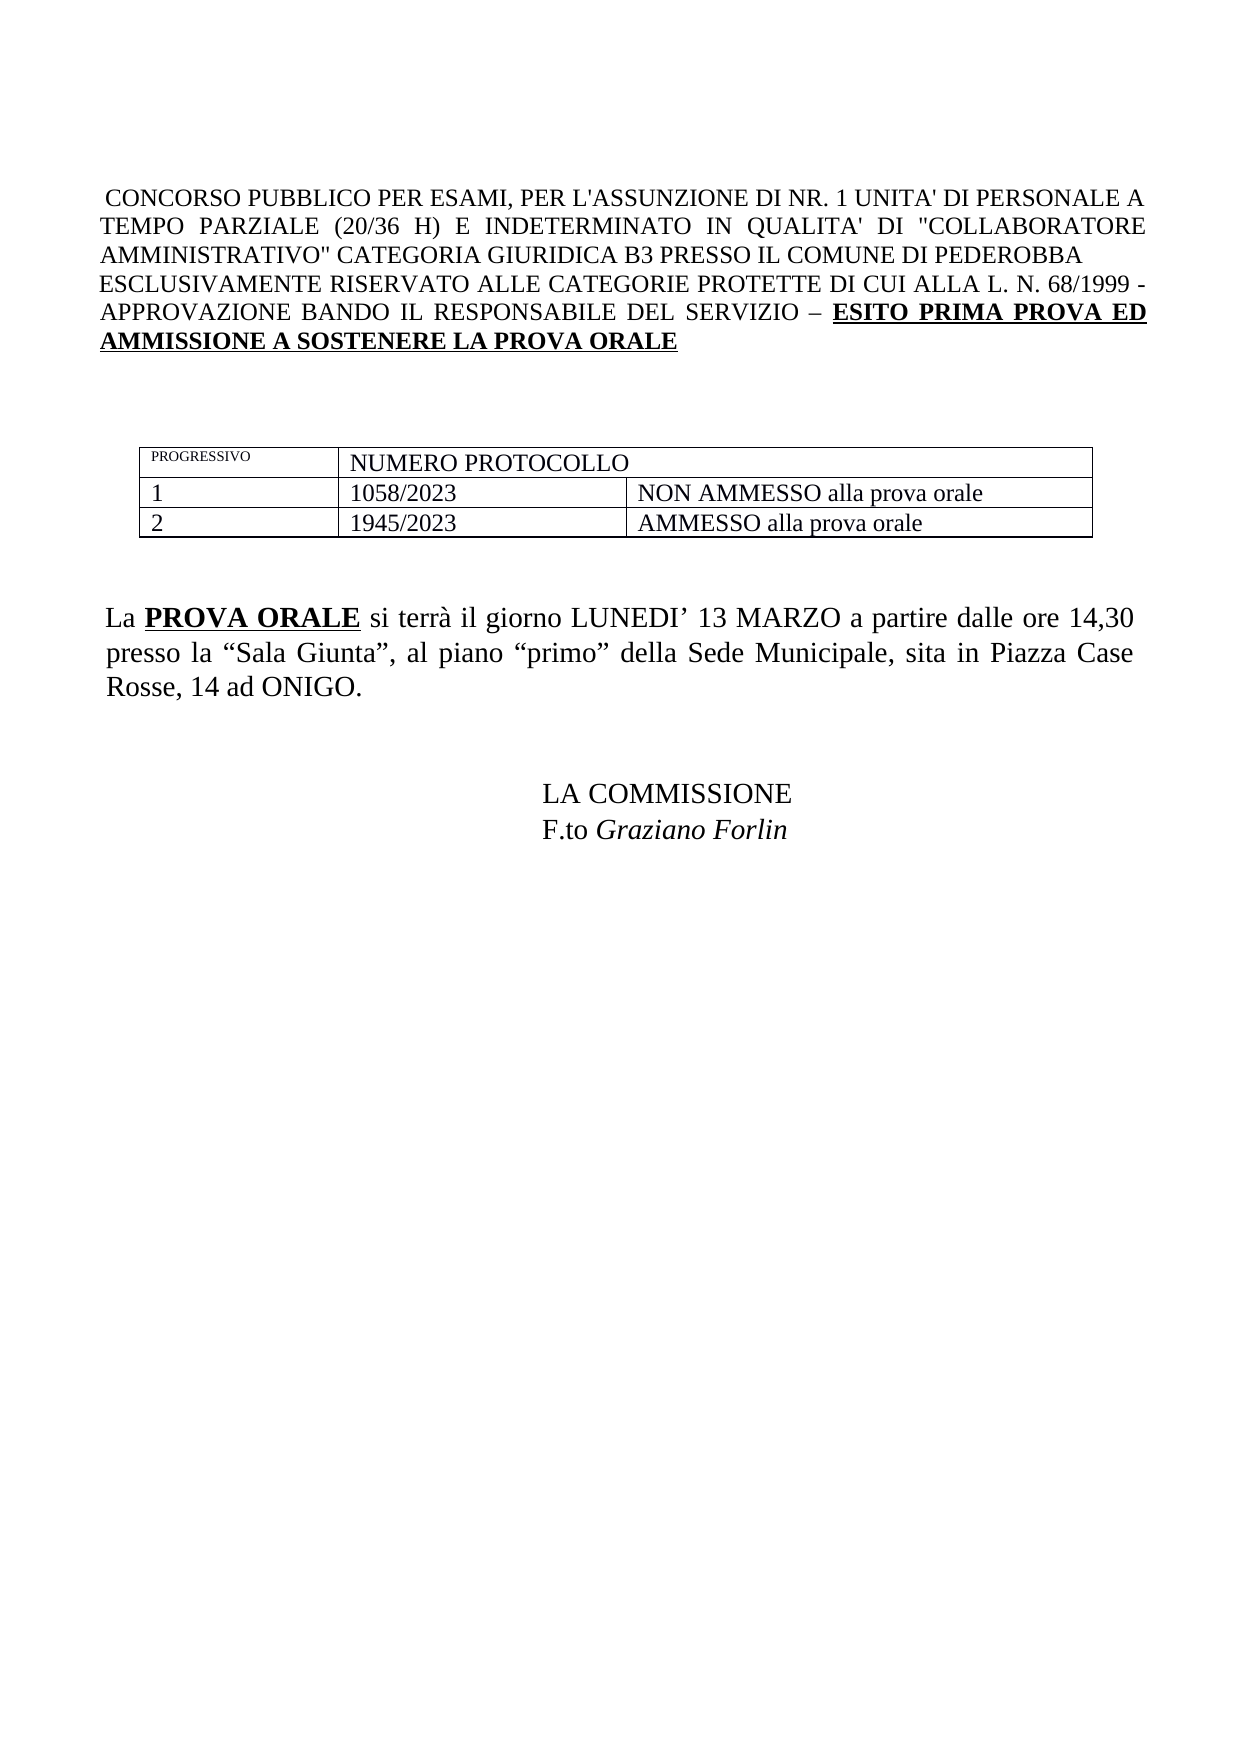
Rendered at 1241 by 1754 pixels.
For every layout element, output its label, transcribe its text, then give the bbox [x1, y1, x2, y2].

table_cell NON AMMESSO alla prova orale [627, 478, 1092, 507]
table_header PROGRESSIVO [140, 448, 338, 477]
table_cell 1945/2023 [339, 508, 626, 536]
table_header NUMERO PROTOCOLLO [339, 448, 1092, 477]
text F.to Graziano Forlin [198, 812, 1146, 846]
text ESCLUSIVAMENTE RISERVATO ALLE CATEGORIE PROTETTE DI CUI ALLA L. N. 68/1999 - APPROVAZIONE BANDO IL RESPONSABILE DEL SERVIZIO – ESITO PRIMA PROVA ED AMMISSIONE A SOSTENERE LA PROVA ORALE [98, 269, 1147, 354]
text CONCORSO PUBBLICO PER ESAMI, PER L'ASSUNZIONE DI NR. 1 UNITA' DI PERSONALE A TEMPO PARZIALE (20/36 H) E INDETERMINATO IN QUALITA' DI "COLLABORATORE AMMINISTRATIVO" CATEGORIA GIURIDICA B3 PRESSO IL COMUNE DI PEDEROBBA [98, 183, 1147, 269]
table_cell 2 [140, 508, 338, 536]
text LA COMMISSIONE [203, 776, 1146, 810]
table_cell 1 [140, 478, 338, 507]
table_cell AMMESSO alla prova orale [627, 508, 1092, 536]
table_cell 1058/2023 [339, 478, 626, 507]
text La PROVA ORALE si terrà il giorno LUNEDI’ 13 MARZO a partire dalle ore 14,30 presso la “Sala Giunta”, al piano “primo” della Sede Municipale, sita in Piazza Case Rosse, 14 ad ONIGO. [105, 601, 1135, 703]
